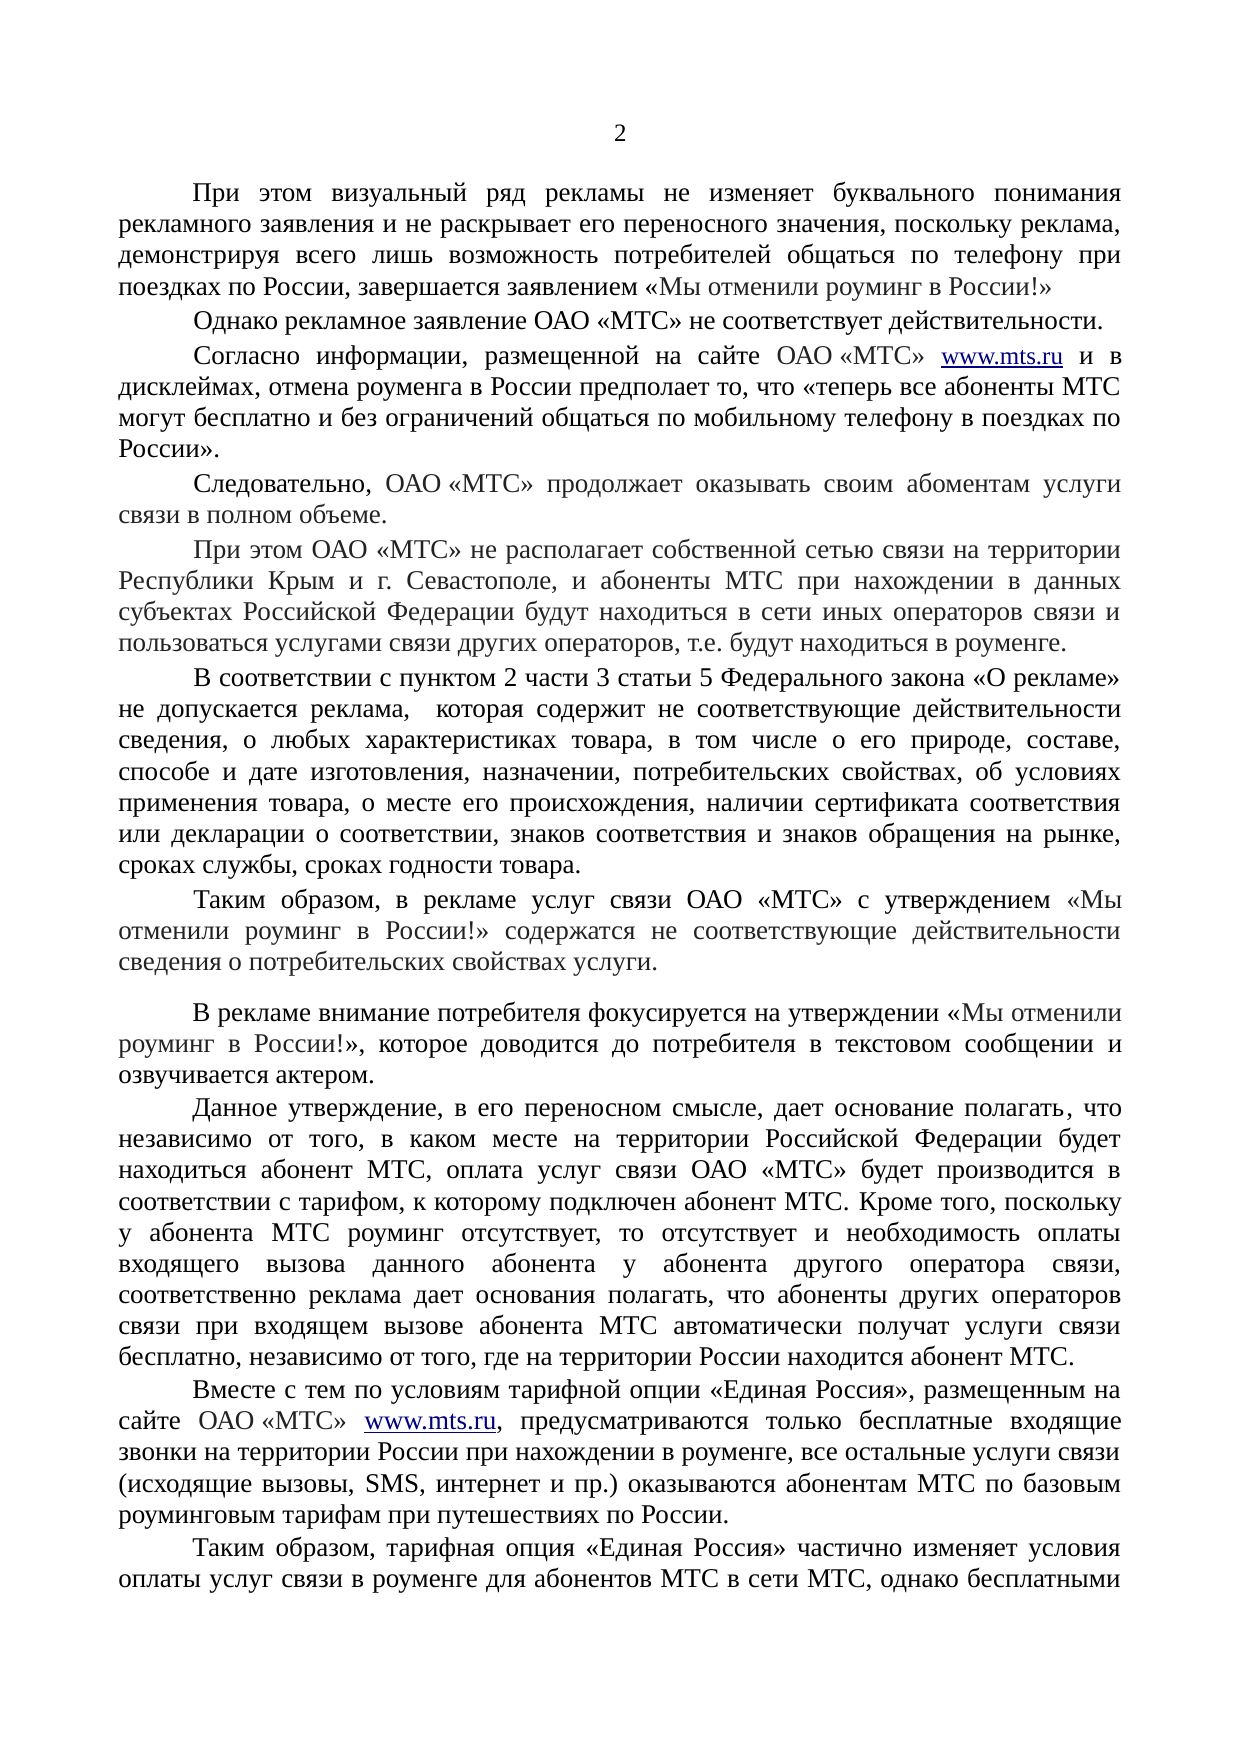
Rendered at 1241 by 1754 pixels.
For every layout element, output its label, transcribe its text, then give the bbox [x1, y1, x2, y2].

text В рекламе внимание потребителя фокусируется на утверждении «Мы отменили роуминг в России!», которое доводится до потребителя в текстовом сообщении и озвучивается актером. [118, 996, 1122, 1089]
text Согласно информации, размещенной на сайте ОАО «МТС» www.mts.ru и в дисклеймах, отмена роуменга в России предполает то, что «теперь все абоненты МТС могут бесплатно и без ограничений общаться по мобильному телефону в поездках по России». [118, 339, 1122, 464]
text При этом визуальный ряд рекламы не изменяет буквального понимания рекламного заявления и не раскрывает его переносного значения, поскольку реклама, демонстрируя всего лишь возможность потребителей общаться по телефону при поездках по России, завершается заявлением «Мы отменили роуминг в России!» [118, 176, 1122, 301]
text При этом ОАО «МТС» не располагает собственной сетью связи на территории Республики Крым и г. Севастополе, и абоненты МТС при нахождении в данных субъектах Российской Федерации будут находиться в сети иных операторов связи и пользоваться услугами связи других операторов, т.е. будут находиться в роуменге. [118, 533, 1122, 658]
text Таким образом, тарифная опция «Единая Россия» частично изменяет условия оплаты услуг связи в роуменге для абонентов МТС в сети МТС, однако бесплатными [118, 1531, 1122, 1593]
text Таким образом, в рекламе услуг связи ОАО «МТС» с утверждением «Мы отменили роуминг в России!» содержатся не соответствующие действительности сведения о потребительских свойствах услуги. [118, 883, 1122, 976]
text Вместе с тем по условиям тарифной опции «Единая Россия», размещенным на сайте ОАО «МТС» www.mts.ru, предусматриваются только бесплатные входящие звонки на территории России при нахождении в роуменге, все остальные услуги связи (исходящие вызовы, SMS, интернет и пр.) оказываются абонентам МТС по базовым роуминговым тарифам при путешествиях по России. [118, 1373, 1122, 1529]
text Данное утверждение, в его переносном смысле, дает основание полагать, что независимо от того, в каком месте на территории Российской Федерации будет находиться абонент МТС, оплата услуг связи ОАО «МТС» будет производится в соответствии с тарифом, к которому подключен абонент МТС. Кроме того, поскольку у абонента МТС роуминг отсутствует, то отсутствует и необходимость оплаты входящего вызова данного абонента у абонента другого оператора связи, соответственно реклама дает основания полагать, что абоненты других операторов связи при входящем вызове абонента МТС автоматически получат услуги связи бесплатно, независимо от того, где на территории России находится абонент МТС. [118, 1091, 1122, 1371]
text Следовательно, ОАО «МТС» продолжает оказывать своим абоментам услуги связи в полном объеме. [118, 467, 1122, 529]
text В соответствии с пунктом 2 части 3 статьи 5 Федерального закона «О рекламе» не допускается реклама, которая содержит не соответствующие действительности сведения, о любых характеристиках товара, в том числе о его природе, составе, способе и дате изготовления, назначении, потребительских свойствах, об условиях применения товара, о месте его происхождения, наличии сертификата соответствия или декларации о соответствии, знаков соответствия и знаков обращения на рынке, сроках службы, сроках годности товара. [118, 661, 1122, 879]
text Однако рекламное заявление ОАО «МТС» не соответствует действительности. [118, 304, 1122, 336]
